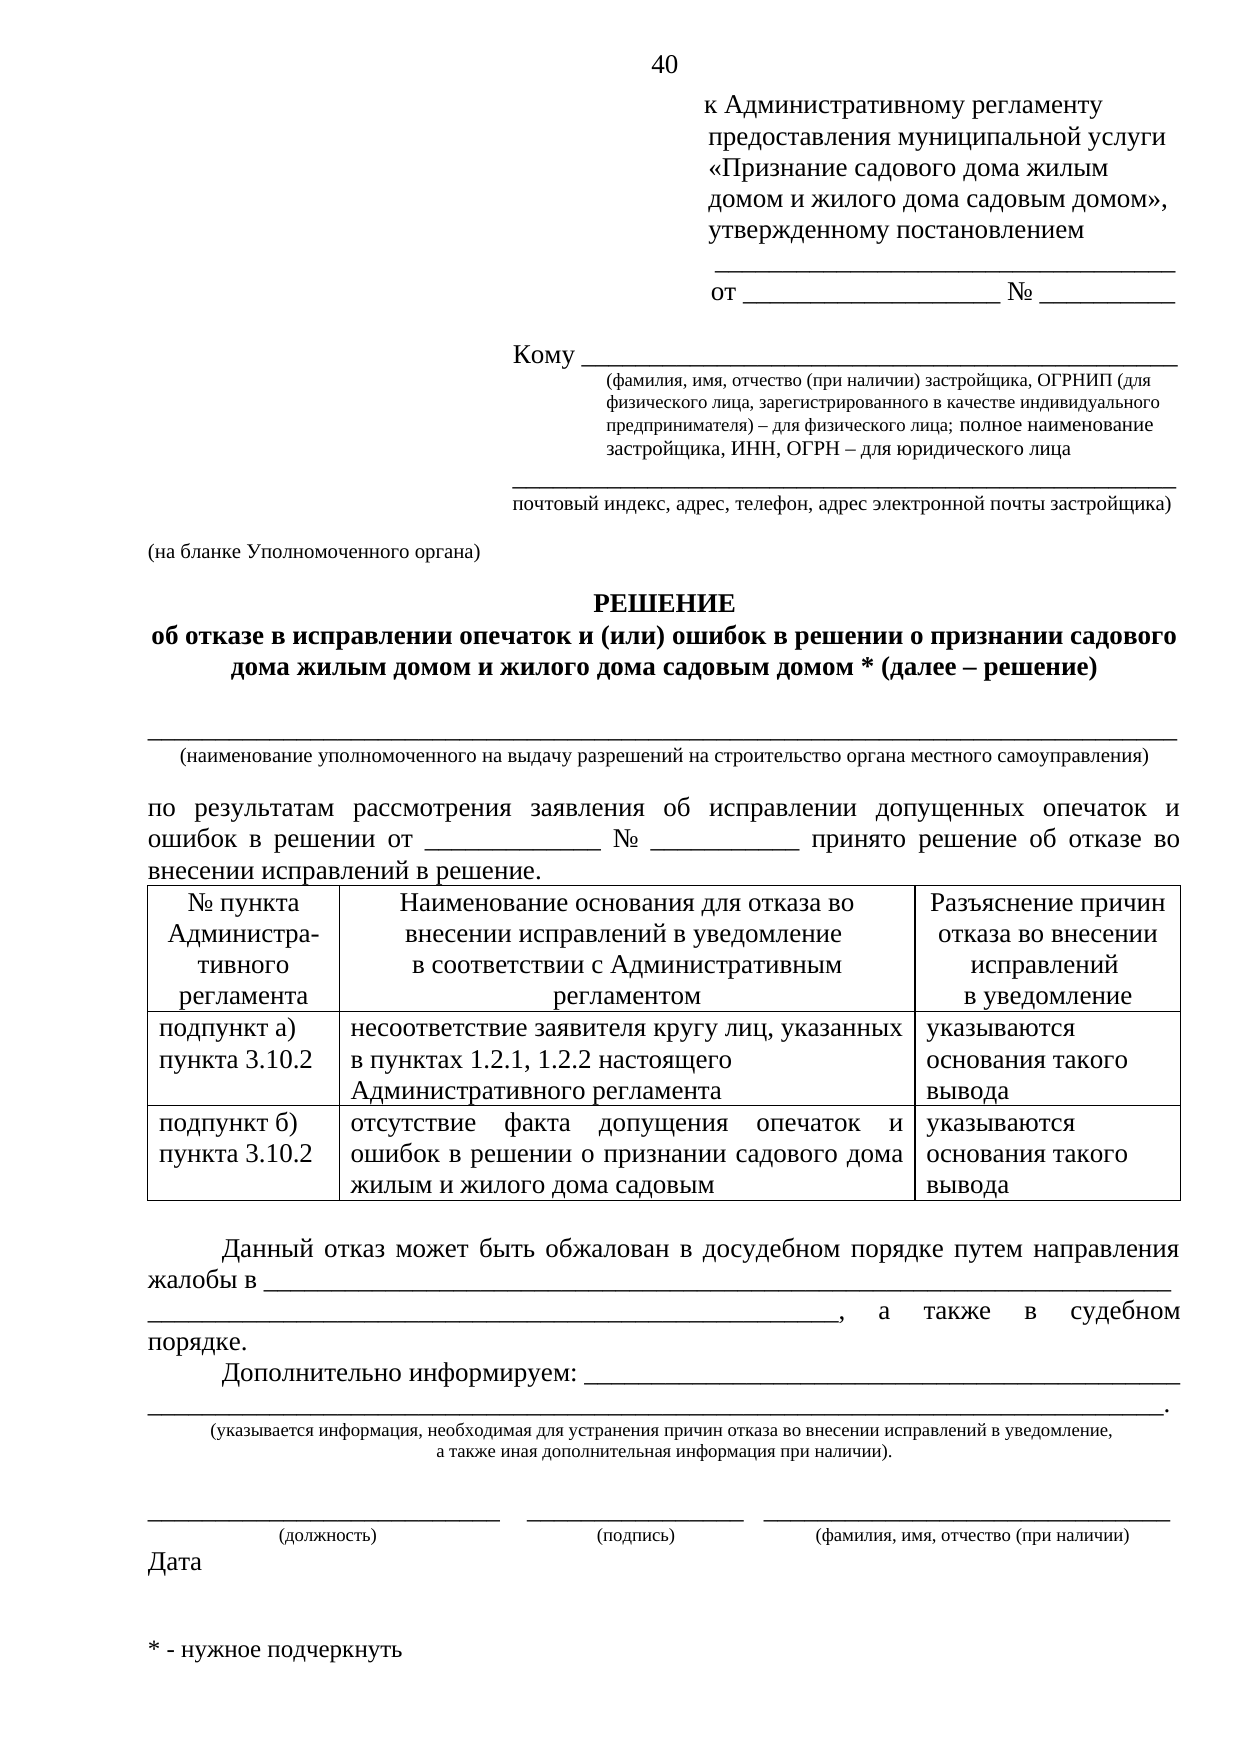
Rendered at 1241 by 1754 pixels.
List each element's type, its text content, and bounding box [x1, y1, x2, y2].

text предоставления муниципальной услуги [148, 120, 1181, 151]
text домом и жилого дома садовым домом», [148, 182, 1181, 213]
text физического лица, зарегистрированного в качестве индивидуального [148, 391, 1181, 412]
text утвержденному постановлением [148, 213, 1181, 244]
text «Признание садового дома жилым [148, 151, 1181, 182]
table_cell подпункт а) пункта 3.10.2 [148, 1012, 339, 1105]
text Дополнительно информируем: ____________________________________________ [148, 1356, 1181, 1387]
text __________________________ ________________ ______________________________ [148, 1493, 1181, 1524]
text почтовый индекс, адрес, телефон, адрес электронной почты застройщика) [148, 491, 1181, 515]
text ____________________________________________________________________________ [148, 712, 1181, 743]
text Дата [148, 1546, 1181, 1577]
table_cell указываются основания такого вывода [916, 1012, 1180, 1105]
text (наименование уполномоченного на выдачу разрешений на строительство органа местного самоуправления) [148, 743, 1181, 767]
text предпринимателя) – для физического лица; полное наименование [148, 412, 1181, 436]
table_cell подпункт б) пункта 3.10.2 [148, 1106, 339, 1199]
text __________________________________ [148, 244, 1181, 276]
text Данный отказ может быть обжалован в досудебном порядке путем направления жалобы в ___________________________________________________________________ [148, 1232, 1181, 1294]
text ___________________________________________________________________________. [148, 1387, 1181, 1418]
text к Административному регламенту [148, 89, 1181, 120]
text застройщика, ИНН, ОГРН – для юридического лица [148, 436, 1181, 460]
text _________________________________________________ [148, 460, 1181, 491]
table_cell несоответствие заявителя кругу лиц, указанных в пунктах 1.2.1, 1.2.2 настоящего Административного регламента [340, 1012, 914, 1105]
text по результатам рассмотрения заявления об исправлении допущенных опечаток и ошибок в решении от _____________ № ___________ принято решение об отказе во внесении исправлений в решение. [148, 791, 1181, 885]
table_cell указываются основания такого вывода [916, 1106, 1180, 1199]
text (фамилия, имя, отчество (при наличии) застройщика, ОГРНИП (для [148, 369, 1181, 391]
text об отказе в исправлении опечаток и (или) ошибок в решении о признании садового дома жилым домом и жилого дома садовым домом * (далее – решение) [148, 619, 1181, 681]
text от ___________________ № __________ [148, 276, 1181, 307]
text РЕШЕНИЕ [148, 588, 1181, 619]
text (должность) (подпись) (фамилия, имя, отчество (при наличии) [148, 1524, 1181, 1546]
table_header Разъяснение причин отказа во внесении исправлений в уведомление [916, 886, 1180, 1011]
text Кому ____________________________________________ [148, 338, 1181, 369]
table_header Наименование основания для отказа во внесении исправлений в уведомление в соответствии с Административным регламентом [340, 886, 914, 1011]
text (указывается информация, необходимая для устранения причин отказа во внесении исправлений в уведомление, а также иная дополнительная информация при наличии). [148, 1418, 1181, 1462]
text ___________________________________________________, а также в судебном порядке. [148, 1294, 1181, 1356]
text * - нужное подчеркнуть [148, 1634, 1181, 1663]
text (на бланке Уполномоченного органа) [148, 539, 1181, 563]
table_header № пункта Администра-тивного регламента [148, 886, 339, 1011]
